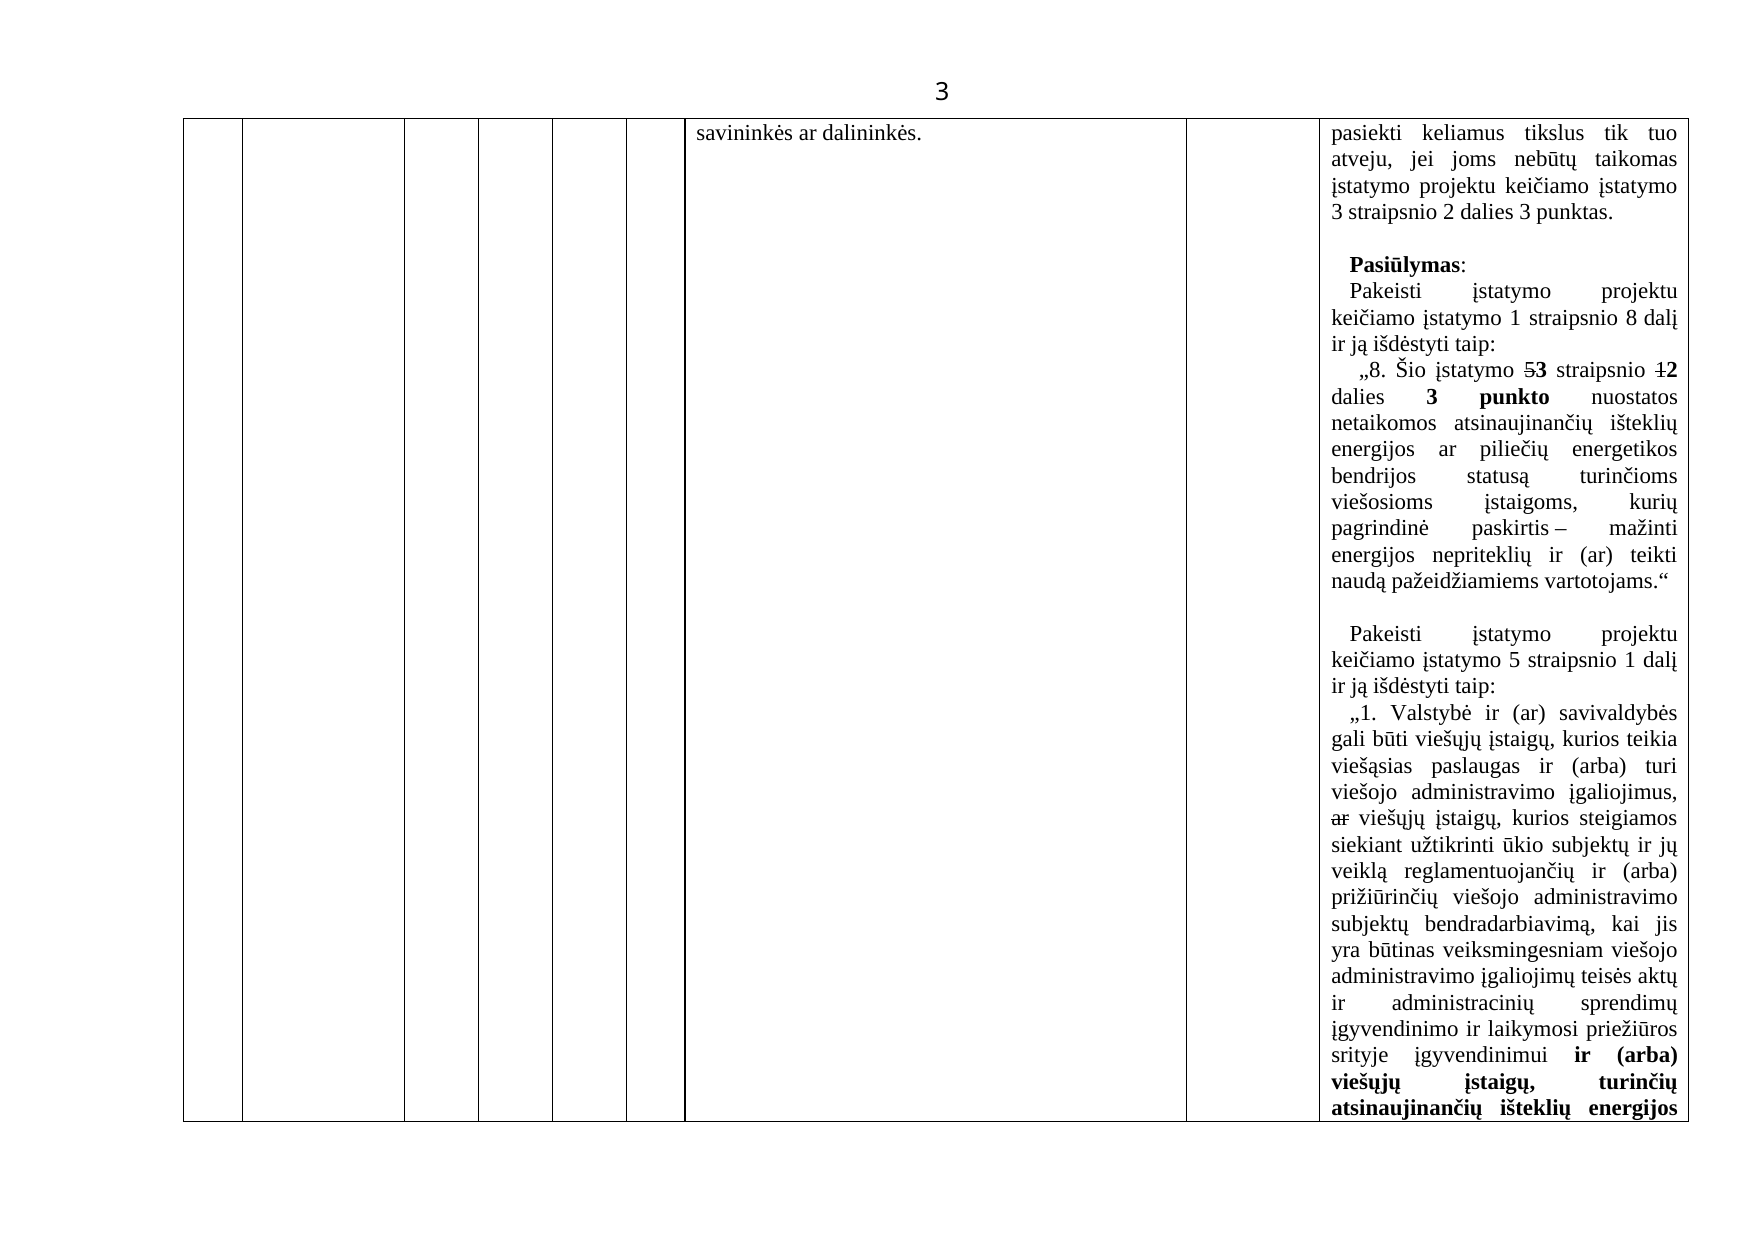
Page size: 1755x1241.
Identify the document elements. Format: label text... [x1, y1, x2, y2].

table_cell [405, 119, 478, 1121]
table_cell pasiekti keliamus tikslus tik tuo atveju, jei joms nebūtų taikomas įstatymo projektu keičiamo įstatymo 3 straipsnio 2 dalies 3 punktas. Pasiūlymas: Pakeisti įstatymo projektu keičiamo įstatymo 1 straipsnio 8 dalį ir ją išdėstyti taip: „8. Šio įstatymo 53 straipsnio 12 dalies 3 punkto nuostatos netaikomos atsinaujinančių išteklių energijos ar piliečių energetikos bendrijos statusą turinčioms viešosioms įstaigoms, kurių pagrindinė paskirtis – mažinti energijos nepriteklių ir (ar) teikti naudą pažeidžiamiems vartotojams.“ Pakeisti įstatymo projektu keičiamo įstatymo 5 straipsnio 1 dalį ir ją išdėstyti taip: „1. Valstybė ir (ar) savivaldybės gali būti viešųjų įstaigų, kurios teikia viešąsias paslaugas ir (arba) turi viešojo administravimo įgaliojimus, ar viešųjų įstaigų, kurios steigiamos siekiant užtikrinti ūkio subjektų ir jų veiklą reglamentuojančių ir (arba) prižiūrinčių viešojo administravimo subjektų bendradarbiavimą, kai jis yra būtinas veiksmingesniam viešojo administravimo įgaliojimų teisės aktų ir administracinių sprendimų įgyvendinimo ir laikymosi priežiūros srityje įgyvendinimui ir (arba) viešųjų įstaigų, turinčių atsinaujinančių išteklių energijos [1320, 119, 1688, 1121]
table_cell [479, 119, 552, 1121]
table_cell [627, 119, 684, 1121]
table_cell [553, 119, 626, 1121]
table_cell [1187, 119, 1319, 1121]
table_cell savininkės ar dalininkės. [686, 119, 1186, 1121]
table_cell [243, 119, 404, 1121]
table_cell [184, 119, 242, 1121]
